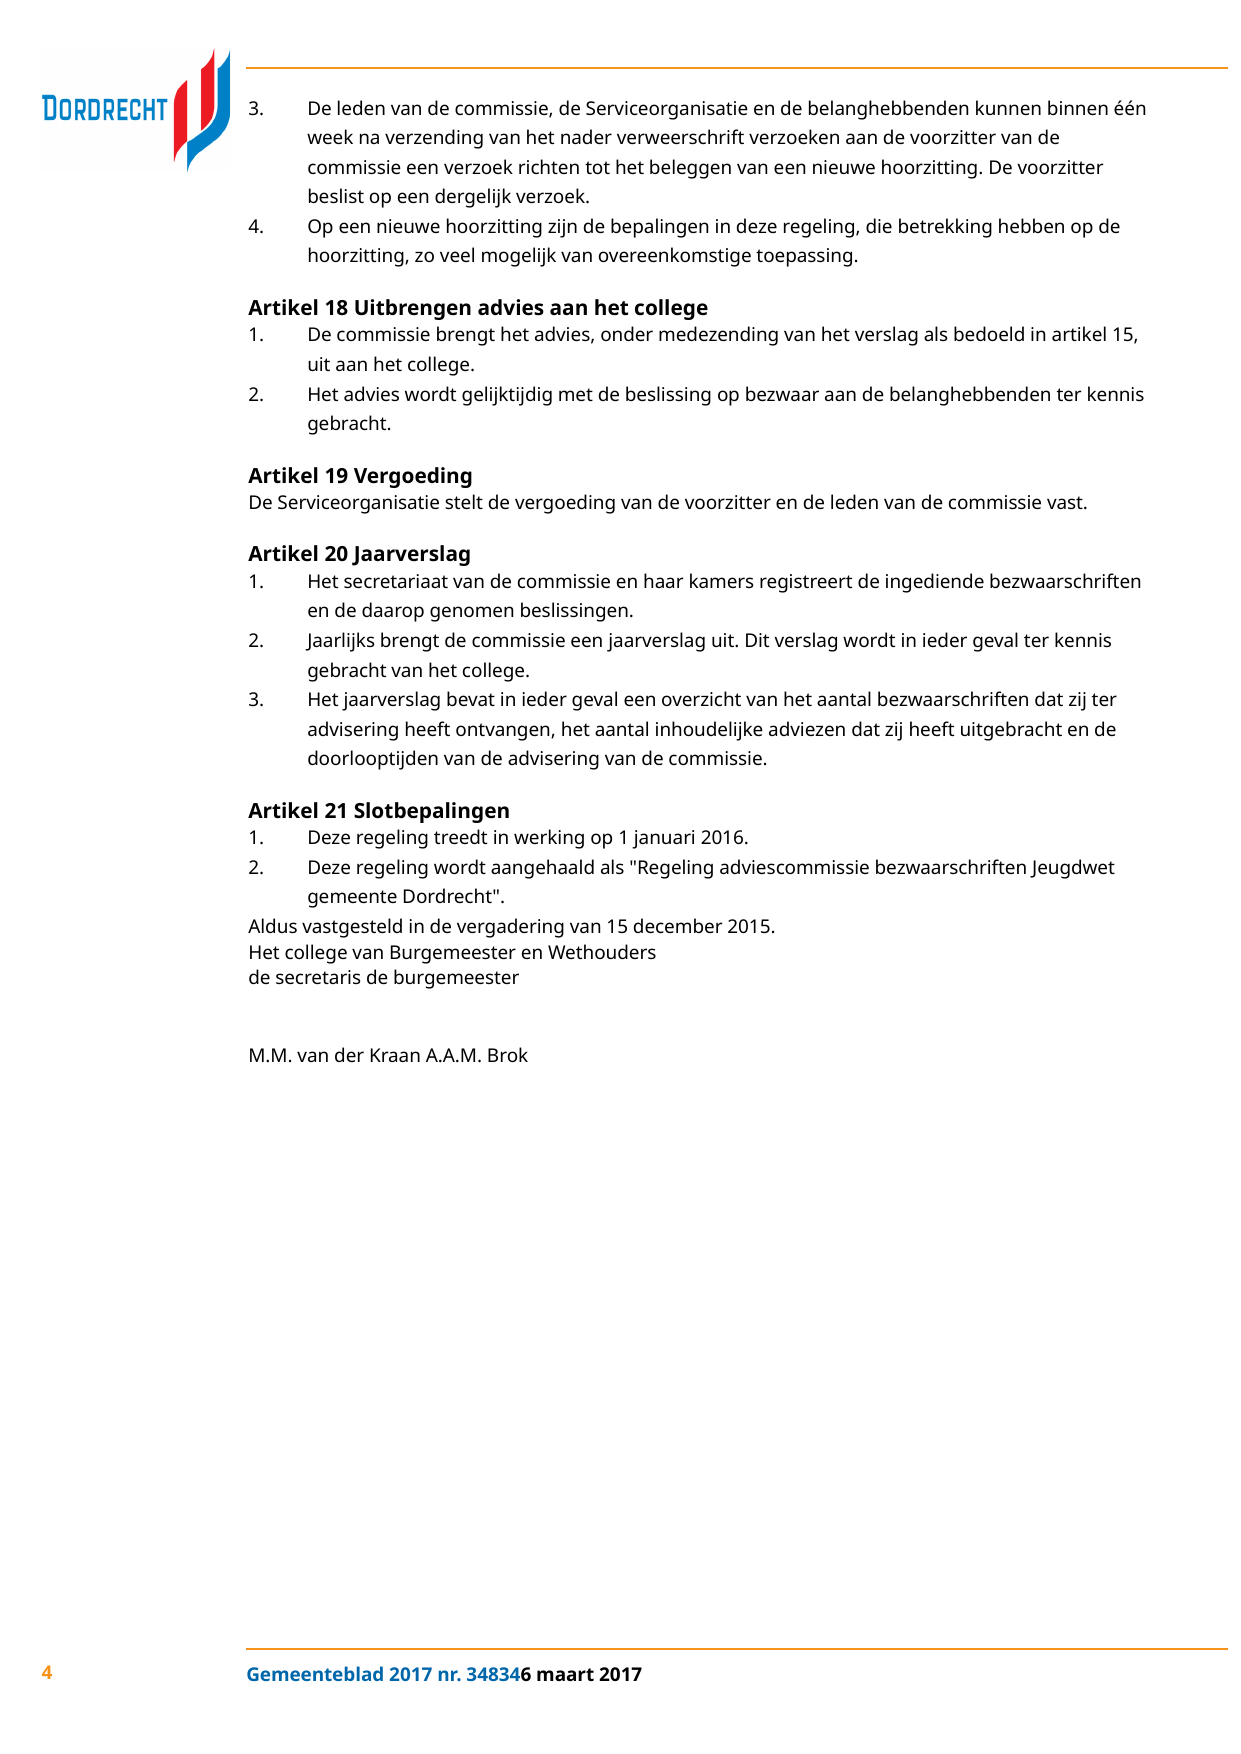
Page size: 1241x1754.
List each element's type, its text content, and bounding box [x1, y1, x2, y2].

picture [41, 47, 231, 172]
list De leden van de commissie, de Serviceorganisatie en de belanghebbenden kunnen binnen één week na verzending van het nader verweerschrift verzoeken aan de voorzitter van de commissie een verzoek richten tot het beleggen van een nieuwe hoorzitting. De voorzitter beslist op een dergelijk verzoek. [248, 95, 1152, 209]
list Jaarlijks brengt de commissie een jaarverslag uit. Dit verslag wordt in ieder geval ter kennis gebracht van het college. [248, 627, 1152, 682]
list Deze regeling wordt aangehaald als "Regeling adviescommissie bezwaarschriften Jeugdwet gemeente Dordrecht". [248, 854, 1152, 909]
text Het college van Burgemeester en Wethouders [248, 939, 1152, 964]
text Artikel 21 Slotbepalingen [248, 796, 1152, 824]
list Op een nieuwe hoorzitting zijn de bepalingen in deze regeling, die betrekking hebben op de hoorzitting, zo veel mogelijk van overeenkomstige toepassing. [248, 213, 1152, 268]
text Aldus vastgesteld in de vergadering van 15 december 2015. [248, 913, 1152, 939]
text De Serviceorganisatie stelt de vergoeding van de voorzitter en de leden van de commissie vast. [248, 489, 1152, 515]
list Het jaarverslag bevat in ieder geval een overzicht van het aantal bezwaarschriften dat zij ter advisering heeft ontvangen, het aantal inhoudelijke adviezen dat zij heeft uitgebracht en de doorlooptijden van de advisering van de commissie. [248, 686, 1152, 771]
list Het secretariaat van de commissie en haar kamers registreert de ingediende bezwaarschriften en de daarop genomen beslissingen. [248, 568, 1152, 623]
text M.M. van der Kraan A.A.M. Brok [248, 1042, 1152, 1067]
text de secretaris de burgemeester [248, 964, 1152, 990]
text Artikel 18 Uitbrengen advies aan het college [248, 293, 1152, 322]
list De commissie brengt het advies, onder medezending van het verslag als bedoeld in artikel 15, uit aan het college. [248, 322, 1152, 377]
text Artikel 19 Vergoeding [248, 461, 1152, 489]
text Artikel 20 Jaarverslag [248, 539, 1152, 568]
list Deze regeling treedt in werking op 1 januari 2016. [248, 824, 1152, 850]
list Het advies wordt gelijktijdig met de beslissing op bezwaar aan de belanghebbenden ter kennis gebracht. [248, 381, 1152, 436]
